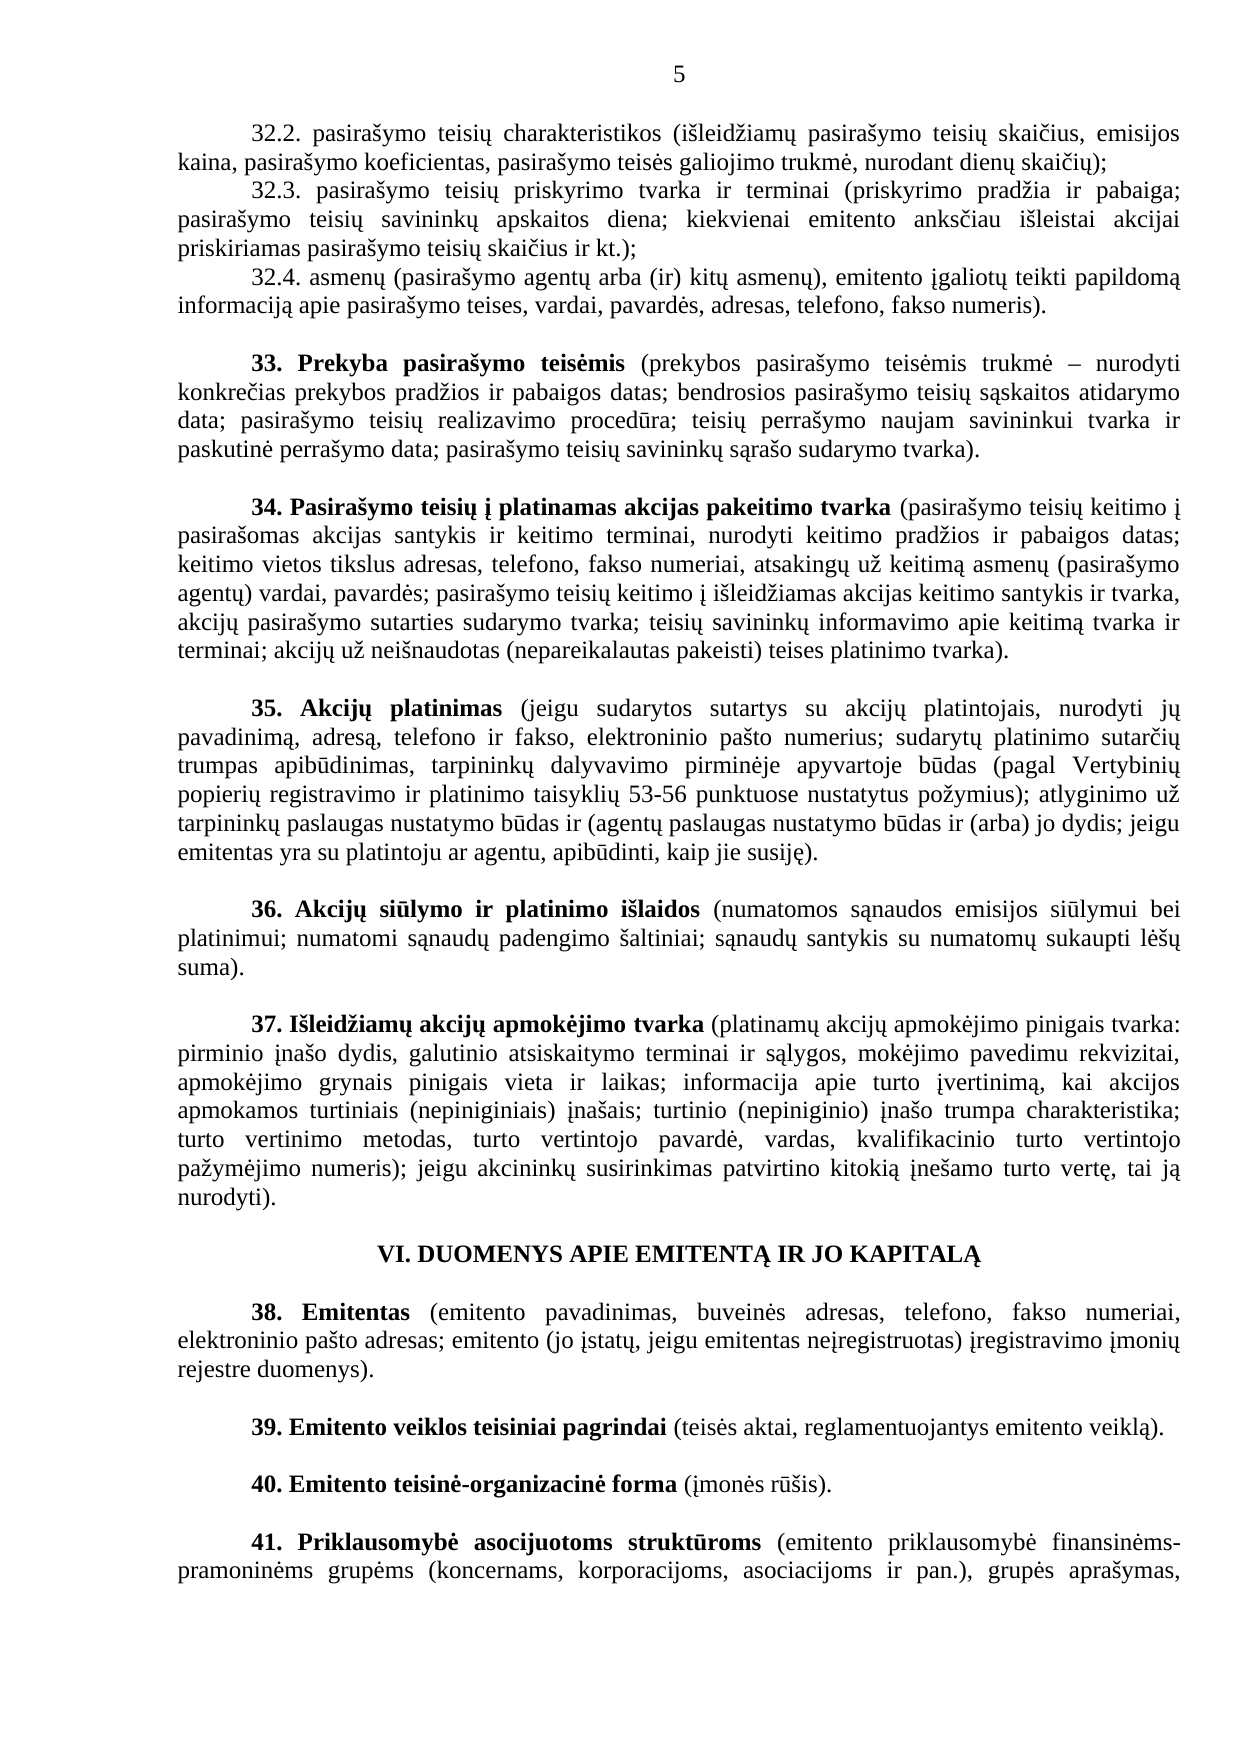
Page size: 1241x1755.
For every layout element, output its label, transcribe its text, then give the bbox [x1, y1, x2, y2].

text 37. Išleidžiamų akcijų apmokėjimo tvarka (platinamų akcijų apmokėjimo pinigais tvarka: pirminio įnašo dydis, galutinio atsiskaitymo terminai ir sąlygos, mokėjimo pavedimu rekvizitai, apmokėjimo grynais pinigais vieta ir laikas; informacija apie turto įvertinimą, kai akcijos apmokamos turtiniais (nepiniginiais) įnašais; turtinio (nepiniginio) įnašo trumpa charakteristika; turto vertinimo metodas, turto vertintojo pavardė, vardas, kvalifikacinio turto vertintojo pažymėjimo numeris); jeigu akcininkų susirinkimas patvirtino kitokią įnešamo turto vertę, tai ją nurodyti). [177, 1009, 1181, 1211]
text VI. DUOMENYS APIE EMITENTĄ IR JO KAPITALĄ [177, 1239, 1181, 1268]
text 32.4. asmenų (pasirašymo agentų arba (ir) kitų asmenų), emitento įgaliotų teikti papildomą informaciją apie pasirašymo teises, vardai, pavardės, adresas, telefono, fakso numeris). [177, 262, 1181, 319]
text 41. Priklausomybė asocijuotoms struktūroms (emitento priklausomybė finansinėms-pramoninėms grupėms (koncernams, korporacijoms, asociacijoms ir pan.), grupės aprašymas, [177, 1527, 1181, 1584]
text 32.3. pasirašymo teisių priskyrimo tvarka ir terminai (priskyrimo pradžia ir pabaiga; pasirašymo teisių savininkų apskaitos diena; kiekvienai emitento anksčiau išleistai akcijai priskiriamas pasirašymo teisių skaičius ir kt.); [177, 176, 1181, 262]
text 36. Akcijų siūlymo ir platinimo išlaidos (numatomos sąnaudos emisijos siūlymui bei platinimui; numatomi sąnaudų padengimo šaltiniai; sąnaudų santykis su numatomų sukaupti lėšų suma). [177, 894, 1181, 981]
text 39. Emitento veiklos teisiniai pagrindai (teisės aktai, reglamentuojantys emitento veiklą). [177, 1412, 1181, 1441]
text 34. Pasirašymo teisių į platinamas akcijas pakeitimo tvarka (pasirašymo teisių keitimo į pasirašomas akcijas santykis ir keitimo terminai, nurodyti keitimo pradžios ir pabaigos datas; keitimo vietos tikslus adresas, telefono, fakso numeriai, atsakingų už keitimą asmenų (pasirašymo agentų) vardai, pavardės; pasirašymo teisių keitimo į išleidžiamas akcijas keitimo santykis ir tvarka, akcijų pasirašymo sutarties sudarymo tvarka; teisių savininkų informavimo apie keitimą tvarka ir terminai; akcijų už neišnaudotas (nepareikalautas pakeisti) teises platinimo tvarka). [177, 492, 1181, 664]
text 32.2. pasirašymo teisių charakteristikos (išleidžiamų pasirašymo teisių skaičius, emisijos kaina, pasirašymo koeficientas, pasirašymo teisės galiojimo trukmė, nurodant dienų skaičių); [177, 118, 1181, 176]
text 38. Emitentas (emitento pavadinimas, buveinės adresas, telefono, fakso numeriai, elektroninio pašto adresas; emitento (jo įstatų, jeigu emitentas neįregistruotas) įregistravimo įmonių rejestre duomenys). [177, 1297, 1181, 1383]
text 35. Akcijų platinimas (jeigu sudarytos sutartys su akcijų platintojais, nurodyti jų pavadinimą, adresą, telefono ir fakso, elektroninio pašto numerius; sudarytų platinimo sutarčių trumpas apibūdinimas, tarpininkų dalyvavimo pirminėje apyvartoje būdas (pagal Vertybinių popierių registravimo ir platinimo taisyklių 53-56 punktuose nustatytus požymius); atlyginimo už tarpininkų paslaugas nustatymo būdas ir (agentų paslaugas nustatymo būdas ir (arba) jo dydis; jeigu emitentas yra su platintoju ar agentu, apibūdinti, kaip jie susiję). [177, 693, 1181, 866]
text 33. Prekyba pasirašymo teisėmis (prekybos pasirašymo teisėmis trukmė – nurodyti konkrečias prekybos pradžios ir pabaigos datas; bendrosios pasirašymo teisių sąskaitos atidarymo data; pasirašymo teisių realizavimo procedūra; teisių perrašymo naujam savininkui tvarka ir paskutinė perrašymo data; pasirašymo teisių savininkų sąrašo sudarymo tvarka). [177, 348, 1181, 463]
text 40. Emitento teisinė-organizacinė forma (įmonės rūšis). [177, 1469, 1181, 1498]
